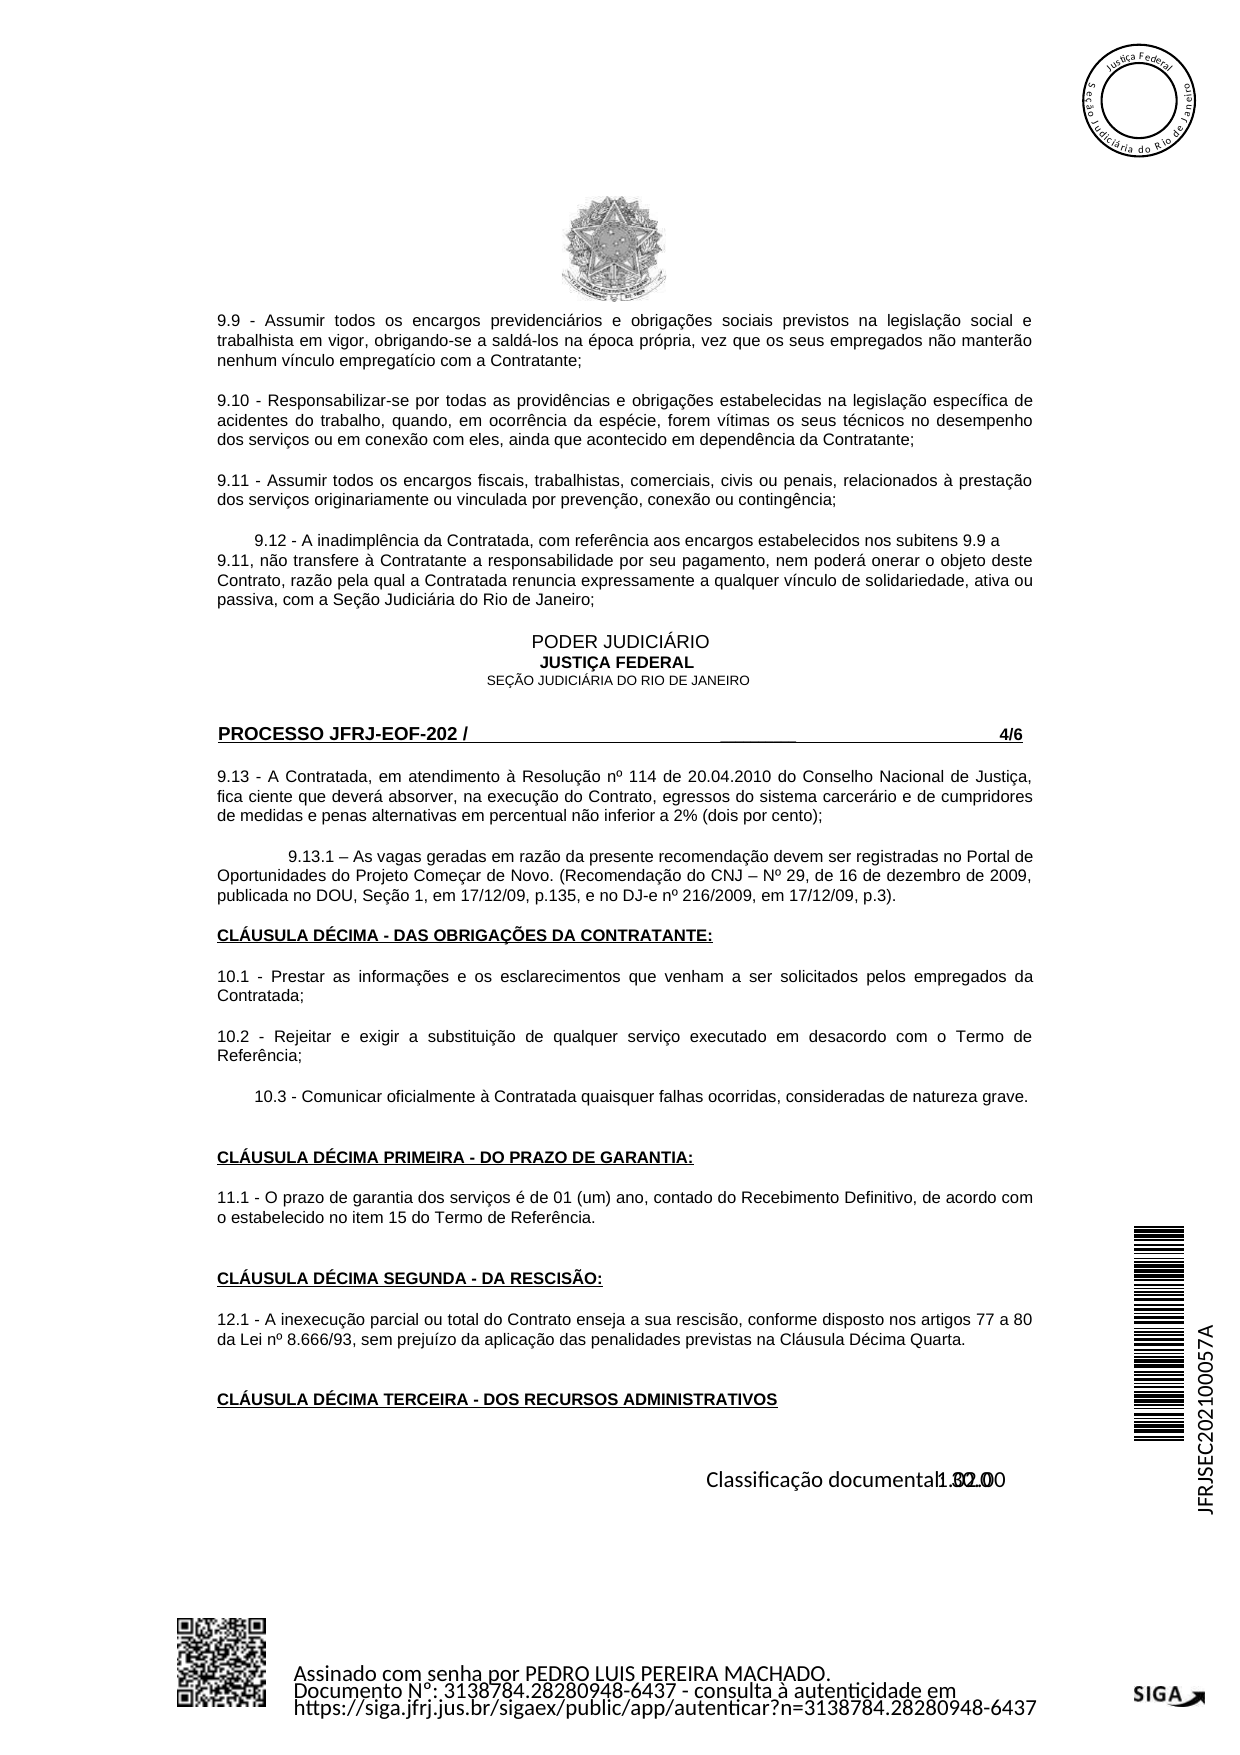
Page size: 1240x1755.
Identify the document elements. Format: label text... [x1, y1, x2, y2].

text SEÇÃO JUDICIÁRIA DO RIO DE JANEIRO [218, 673, 1022, 688]
text 9.13 - A Contratada, em atendimento à Resolução nº 114 de 20.04.2010 do Conselho Nacional de Justiça, fica ciente que deverá absorver, na execução do Contrato, egressos do sistema carcerário e de cumpridores de medidas e penas alternativas em percentual não inferior a 2% (dois por cento); [217, 767, 1034, 825]
text 10.1 - Prestar as informações e os esclarecimentos que venham a ser solicitados pelos empregados da Contratada; [217, 966, 1034, 1005]
text 9.10 - Responsabilizar-se por todas as providências e obrigações estabelecidas na legislação específica de acidentes do trabalho, quando, em ocorrência da espécie, forem vítimas os seus técnicos no desempenho dos serviços ou em conexão com eles, ainda que acontecido em dependência da Contratante; [217, 391, 1034, 449]
text 11.1 - O prazo de garantia dos serviços é de 01 (um) ano, contado do Recebimento Definitivo, de acordo com o estabelecido no item 15 do Termo de Referência. [217, 1188, 1034, 1227]
text 9.11, não transfere à Contratante a responsabilidade por seu pagamento, nem poderá onerar o objeto deste Contrato, razão pela qual a Contratada renuncia expressamente a qualquer vínculo de solidariedade, ativa ou passiva, com a Seção Judiciária do Rio de Janeiro; [217, 551, 1034, 609]
text CLÁUSULA DÉCIMA TERCEIRA - DOS RECURSOS ADMINISTRATIVOS [217, 1390, 1116, 1409]
text 9.12 - A inadimplência da Contratada, com referência aos encargos estabelecidos nos subitens 9.9 a [254, 531, 1034, 550]
text 9.13.1 – As vagas geradas em razão da presente recomendação devem ser registradas no Portal de Oportunidades do Projeto Começar de Novo. (Recomendação do CNJ – Nº 29, de 16 de dezembro de 2009, publicada no DOU, Seção 1, em 17/12/09, p.135, e no DJ-e nº 216/2009, em 17/12/09, p.3). [217, 847, 1034, 905]
text PODER JUDICIÁRIO JUSTIÇA FEDERAL [531, 630, 728, 672]
text 12.1 - A inexecução parcial ou total do Contrato enseja a sua rescisão, conforme disposto nos artigos 77 a 80 da Lei nº 8.666/93, sem prejuízo da aplicação das penalidades previstas na Cláusula Décima Quarta. [217, 1310, 1034, 1348]
text CLÁUSULA DÉCIMA PRIMEIRA - DO PRAZO DE GARANTIA: [217, 1147, 1116, 1167]
text 10.3 - Comunicar oficialmente à Contratada quaisquer falhas ocorridas, consideradas de natureza grave. [254, 1087, 1034, 1106]
text CLÁUSULA DÉCIMA SEGUNDA - DA RESCISÃO: [217, 1269, 1116, 1288]
subtitle PROCESSO JFRJ-EOF-202 / __________ 4/6 [218, 723, 1116, 745]
text CLÁUSULA DÉCIMA - DAS OBRIGAÇÕES DA CONTRATANTE: [217, 926, 1116, 945]
text 9.9 - Assumir todos os encargos previdenciários e obrigações sociais previstos na legislação social e trabalhista em vigor, obrigando-se a saldá-los na época própria, vez que os seus empregados não manterão nenhum vínculo empregatício com a Contratante; [217, 311, 1034, 369]
text 9.11 - Assumir todos os encargos fiscais, trabalhistas, comerciais, civis ou penais, relacionados à prestação dos serviços originariamente ou vinculada por prevenção, conexão ou contingência; [217, 471, 1034, 509]
text 10.2 - Rejeitar e exigir a substituição de qualquer serviço executado em desacordo com o Termo de Referência; [217, 1027, 1034, 1065]
